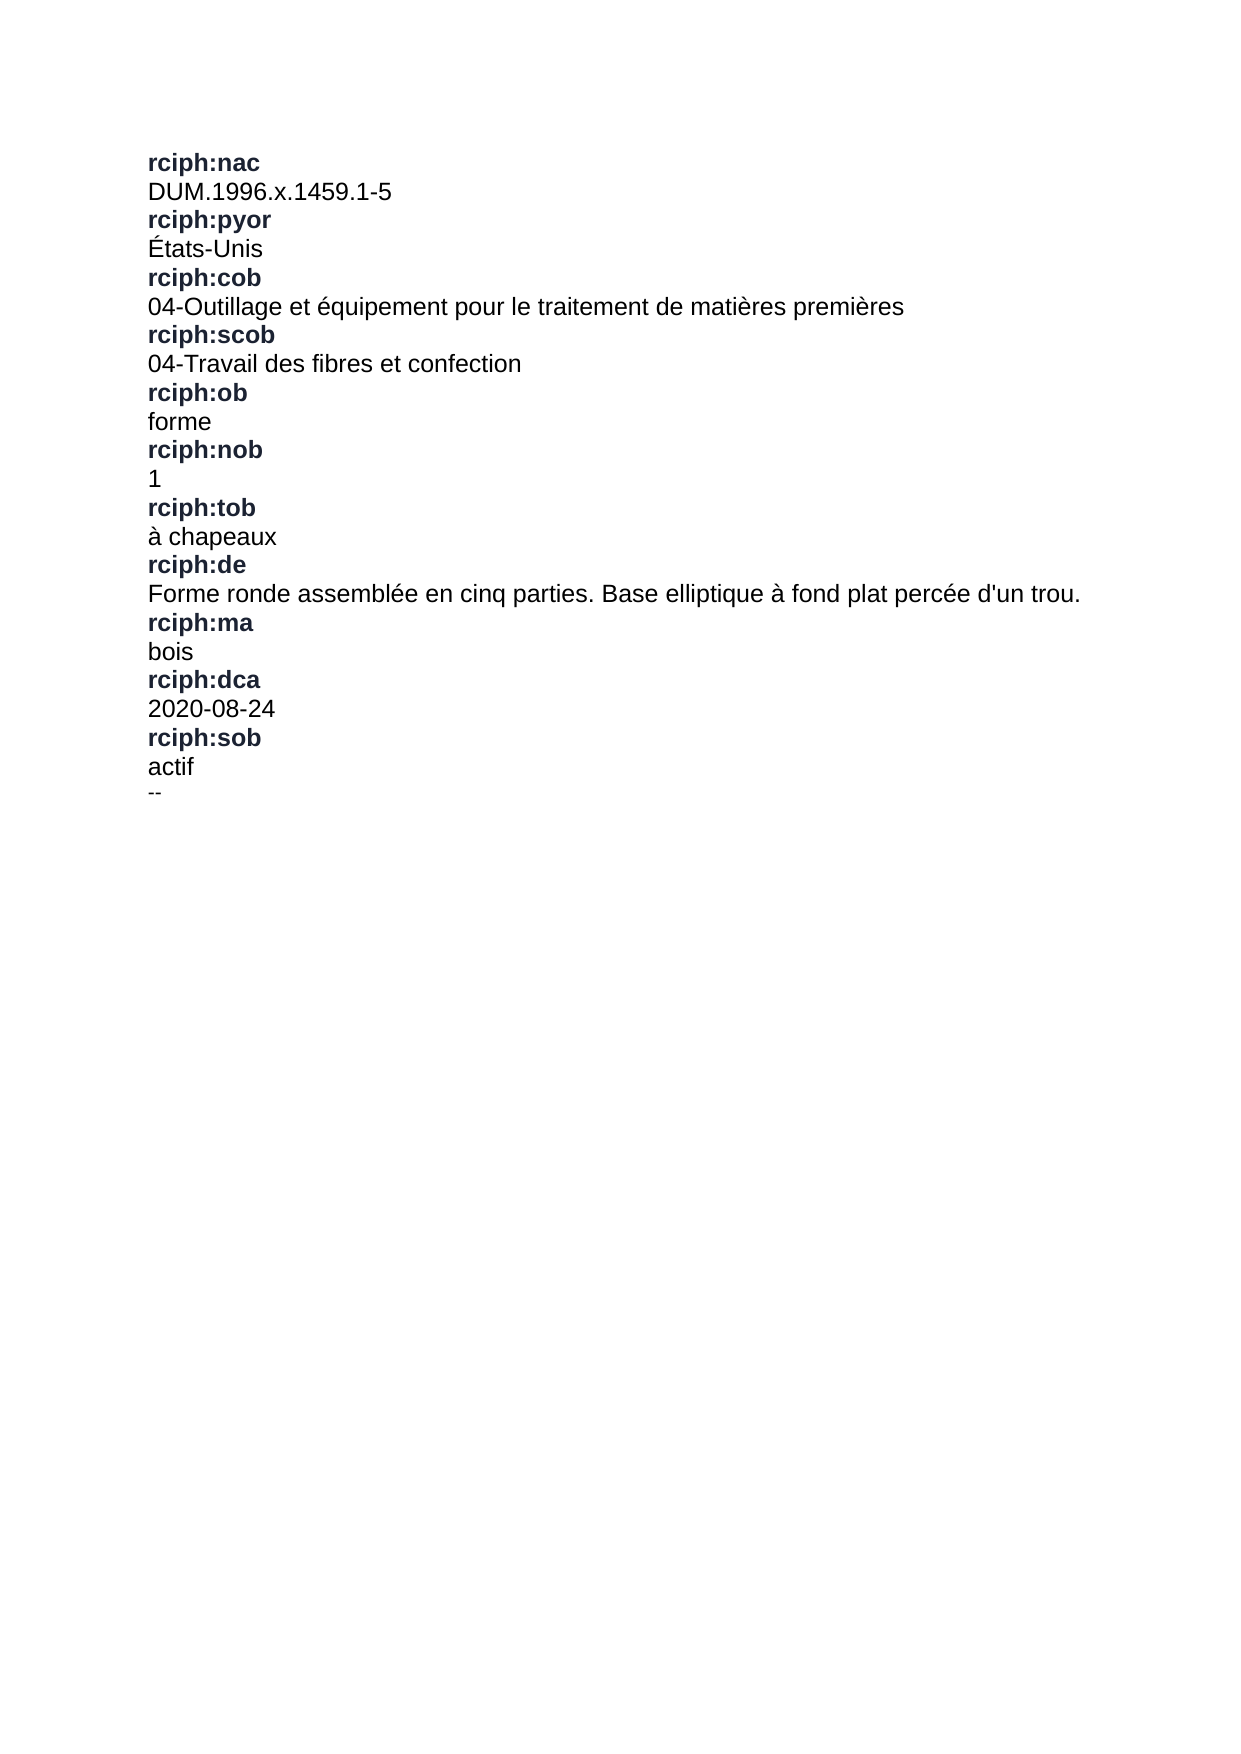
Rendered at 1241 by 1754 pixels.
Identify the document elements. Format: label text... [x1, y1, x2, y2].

text 04-Outillage et équipement pour le traitement de matières premières [148, 291, 1092, 320]
text 2020-08-24 [148, 694, 1092, 723]
text rciph:ma [148, 608, 1092, 636]
text actif [148, 751, 1092, 780]
text rciph:de [148, 550, 1092, 579]
text rciph:dca [148, 665, 1092, 694]
text Forme ronde assemblée en cinq parties. Base elliptique à fond plat percée d'un trou. [148, 579, 1092, 608]
text rciph:scob [148, 320, 1092, 349]
text rciph:tob [148, 493, 1092, 521]
text bois [148, 636, 1092, 665]
text forme [148, 406, 1092, 435]
text rciph:nob [148, 435, 1092, 464]
text rciph:ob [148, 378, 1092, 406]
text rciph:cob [148, 263, 1092, 291]
text rciph:pyor [148, 205, 1092, 234]
text rciph:sob [148, 723, 1092, 751]
text -- [148, 780, 1092, 804]
text DUM.1996.x.1459.1-5 [148, 176, 1092, 205]
text États-Unis [148, 234, 1092, 263]
text à chapeaux [148, 521, 1092, 550]
text 04-Travail des fibres et confection [148, 349, 1092, 378]
text rciph:nac [148, 148, 1092, 176]
text 1 [148, 464, 1092, 493]
